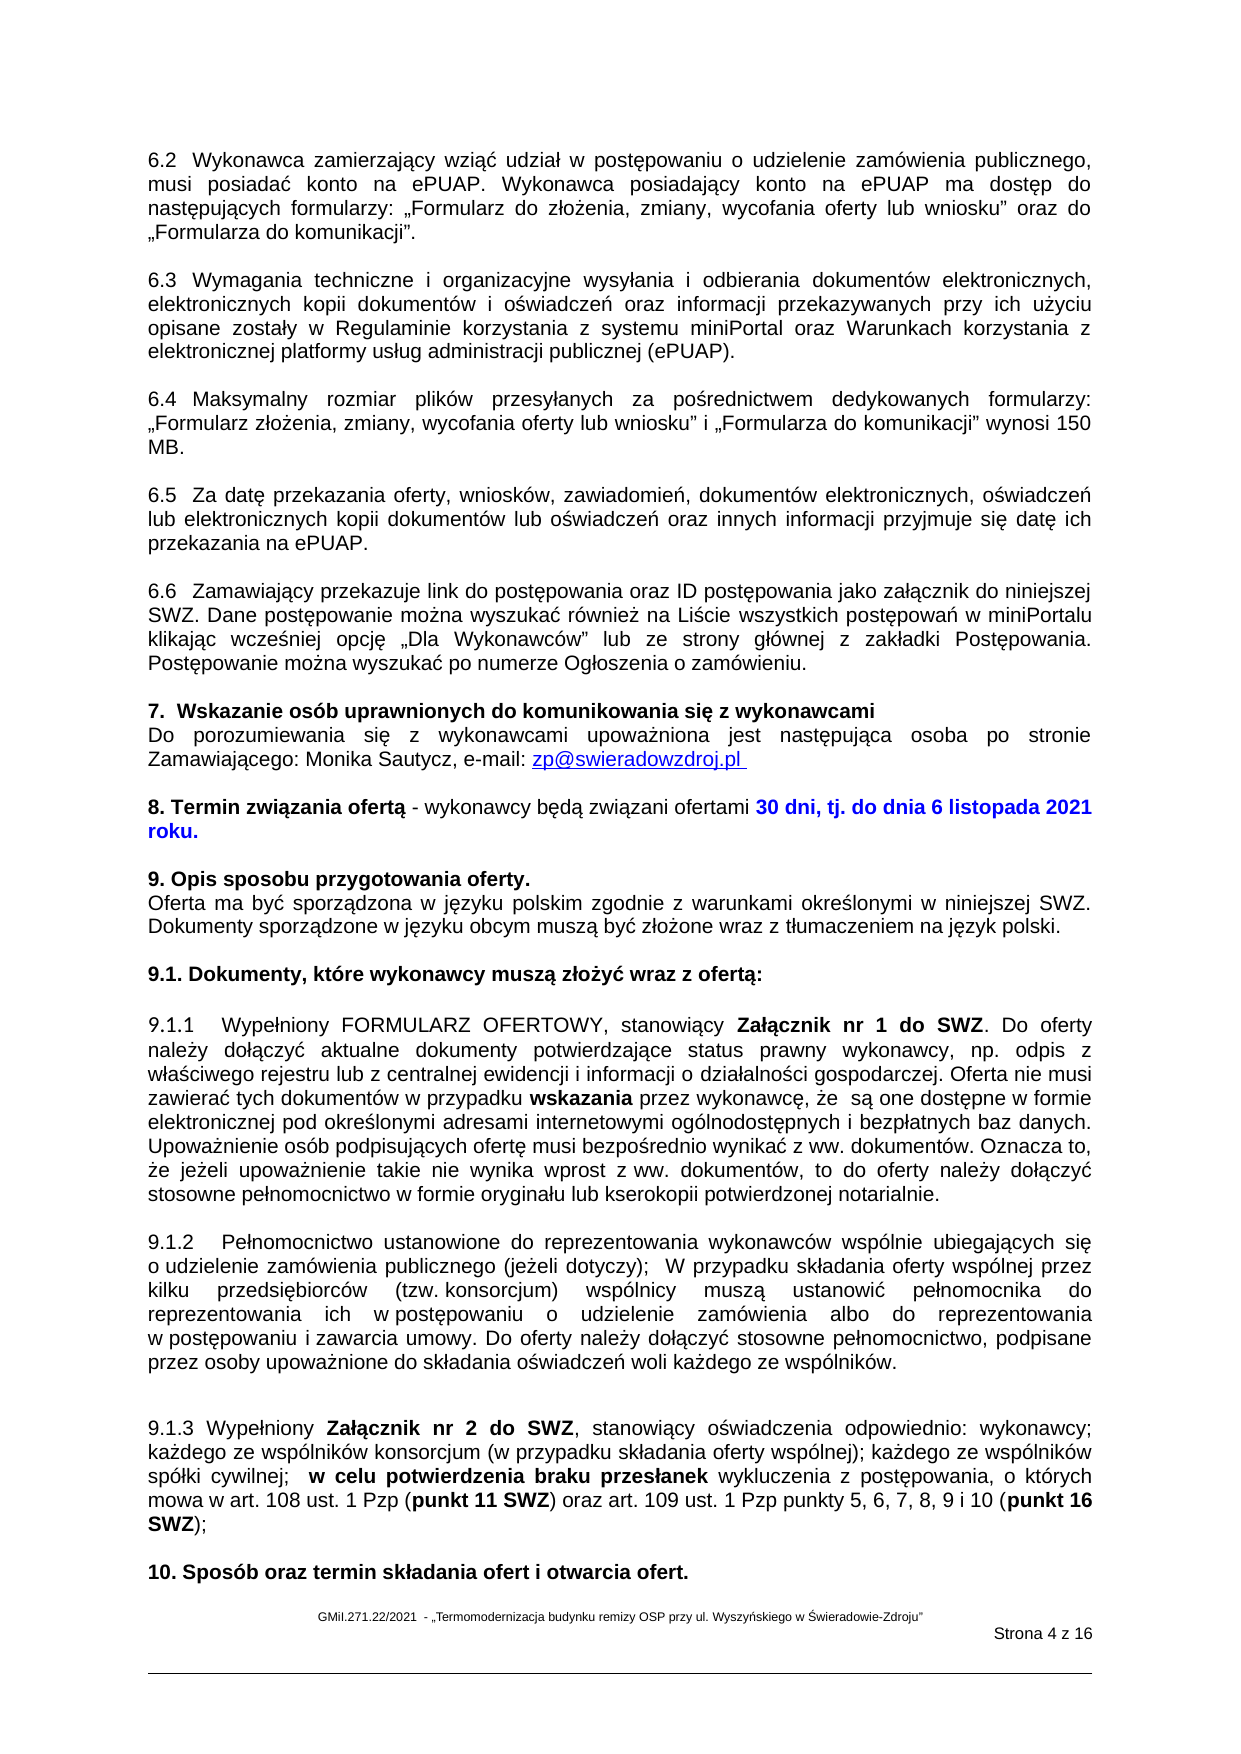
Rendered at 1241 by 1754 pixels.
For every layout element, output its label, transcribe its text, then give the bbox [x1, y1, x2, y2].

list Za datę przekazania oferty, wniosków, zawiadomień, dokumentów elektronicznych, oświadczeń lub elektronicznych kopii dokumentów lub oświadczeń oraz innych informacji przyjmuje się datę ich przekazania na ePUAP. [148, 483, 1092, 555]
text 7. Wskazanie osób uprawnionych do komunikowania się z wykonawcami [148, 699, 1092, 723]
text 10. Sposób oraz termin składania ofert i otwarcia ofert. [148, 1560, 1092, 1584]
list Pełnomocnictwo ustanowione do reprezentowania wykonawców wspólnie ubiegających się o udzielenie zamówienia publicznego (jeżeli dotyczy); W przypadku składania oferty wspólnej przez kilku przedsiębiorców (tzw. konsorcjum) wspólnicy muszą ustanowić pełnomocnika do reprezentowania ich w postępowaniu o udzielenie zamówienia albo do reprezentowania w postępowaniu i zawarcia umowy. Do oferty należy dołączyć stosowne pełnomocnictwo, podpisane przez osoby upoważnione do składania oświadczeń woli każdego ze wspólników. [148, 1230, 1092, 1374]
text Do porozumiewania się z wykonawcami upoważniona jest następująca osoba po stronie Zamawiającego: Monika Sautycz, e-mail: zp@swieradowzdroj.pl [148, 723, 1092, 771]
list Wymagania techniczne i organizacyjne wysyłania i odbierania dokumentów elektronicznych, elektronicznych kopii dokumentów i oświadczeń oraz informacji przekazywanych przy ich użyciu opisane zostały w Regulaminie korzystania z systemu miniPortal oraz Warunkach korzystania z elektronicznej platformy usług administracji publicznej (ePUAP). [148, 267, 1092, 363]
list Wykonawca zamierzający wziąć udział w postępowaniu o udzielenie zamówienia publicznego, musi posiadać konto na ePUAP. Wykonawca posiadający konto na ePUAP ma dostęp do następujących formularzy: „Formularz do złożenia, zmiany, wycofania oferty lub wniosku” oraz do „Formularza do komunikacji”. [148, 148, 1092, 243]
text 9. Opis sposobu przygotowania oferty. [148, 866, 1092, 890]
list Maksymalny rozmiar plików przesyłanych za pośrednictwem dedykowanych formularzy: „Formularz złożenia, zmiany, wycofania oferty lub wniosku” i „Formularza do komunikacji” wynosi 150 MB. [148, 387, 1092, 459]
text Oferta ma być sporządzona w języku polskim zgodnie z warunkami określonymi w niniejszej SWZ. Dokumenty sporządzone w języku obcym muszą być złożone wraz z tłumaczeniem na język polski. [148, 890, 1092, 938]
list Wypełniony FORMULARZ OFERTOWY, stanowiący Załącznik nr 1 do SWZ. Do oferty należy dołączyć aktualne dokumenty potwierdzające status prawny wykonawcy, np. odpis z właściwego rejestru lub z centralnej ewidencji i informacji o działalności gospodarczej. Oferta nie musi zawierać tych dokumentów w przypadku wskazania przez wykonawcę, że są one dostępne w formie elektronicznej pod określonymi adresami internetowymi ogólnodostępnych i bezpłatnych baz danych. Upoważnienie osób podpisujących ofertę musi bezpośrednio wynikać z ww. dokumentów. Oznacza to, że jeżeli upoważnienie takie nie wynika wprost z ww. dokumentów, to do oferty należy dołączyć stosowne pełnomocnictwo w formie oryginału lub kserokopii potwierdzonej notarialnie. [148, 1010, 1092, 1206]
text 8. Termin związania ofertą - wykonawcy będą związani ofertami 30 dni, tj. do dnia 6 listopada 2021 roku. [148, 794, 1092, 842]
text 9.1.3 Wypełniony Załącznik nr 2 do SWZ, stanowiący oświadczenia odpowiednio: wykonawcy; każdego ze wspólników konsorcjum (w przypadku składania oferty wspólnej); każdego ze wspólników spółki cywilnej; w celu potwierdzenia braku przesłanek wykluczenia z postępowania, o których mowa w art. 108 ust. 1 Pzp (punkt 11 SWZ) oraz art. 109 ust. 1 Pzp punkty 5, 6, 7, 8, 9 i 10 (punkt 16 SWZ); [148, 1416, 1092, 1536]
text 9.1. Dokumenty, które wykonawcy muszą złożyć wraz z ofertą: [148, 962, 1092, 986]
list Zamawiający przekazuje link do postępowania oraz ID postępowania jako załącznik do niniejszej SWZ. Dane postępowanie można wyszukać również na Liście wszystkich postępowań w miniPortalu klikając wcześniej opcję „Dla Wykonawców” lub ze strony głównej z zakładki Postępowania. Postępowanie można wyszukać po numerze Ogłoszenia o zamówieniu. [148, 579, 1092, 675]
